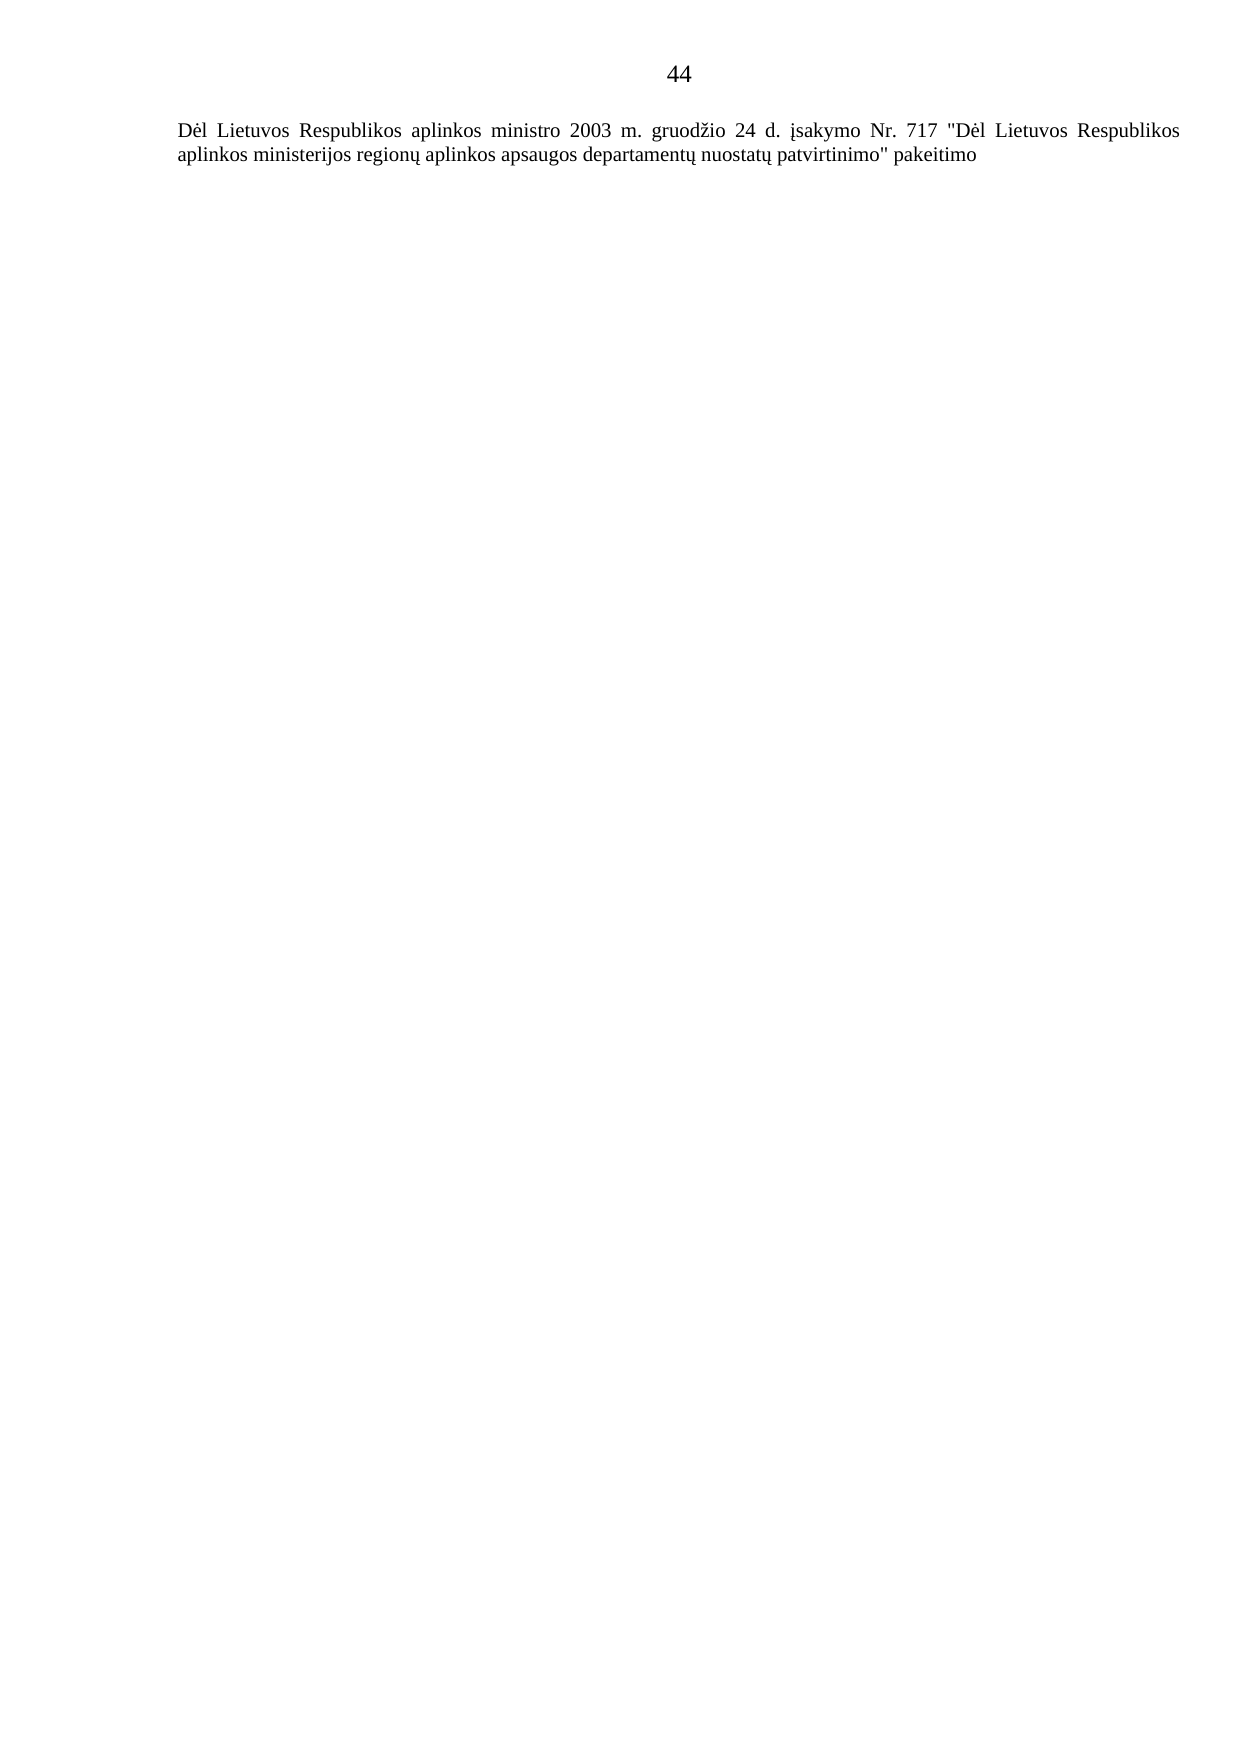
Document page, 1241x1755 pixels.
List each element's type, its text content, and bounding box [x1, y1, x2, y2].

text Dėl Lietuvos Respublikos aplinkos ministro 2003 m. gruodžio 24 d. įsakymo Nr. 717 "Dėl Lietuvos Respublikos aplinkos ministerijos regionų aplinkos apsaugos departamentų nuostatų patvirtinimo" pakeitimo [177, 118, 1181, 166]
